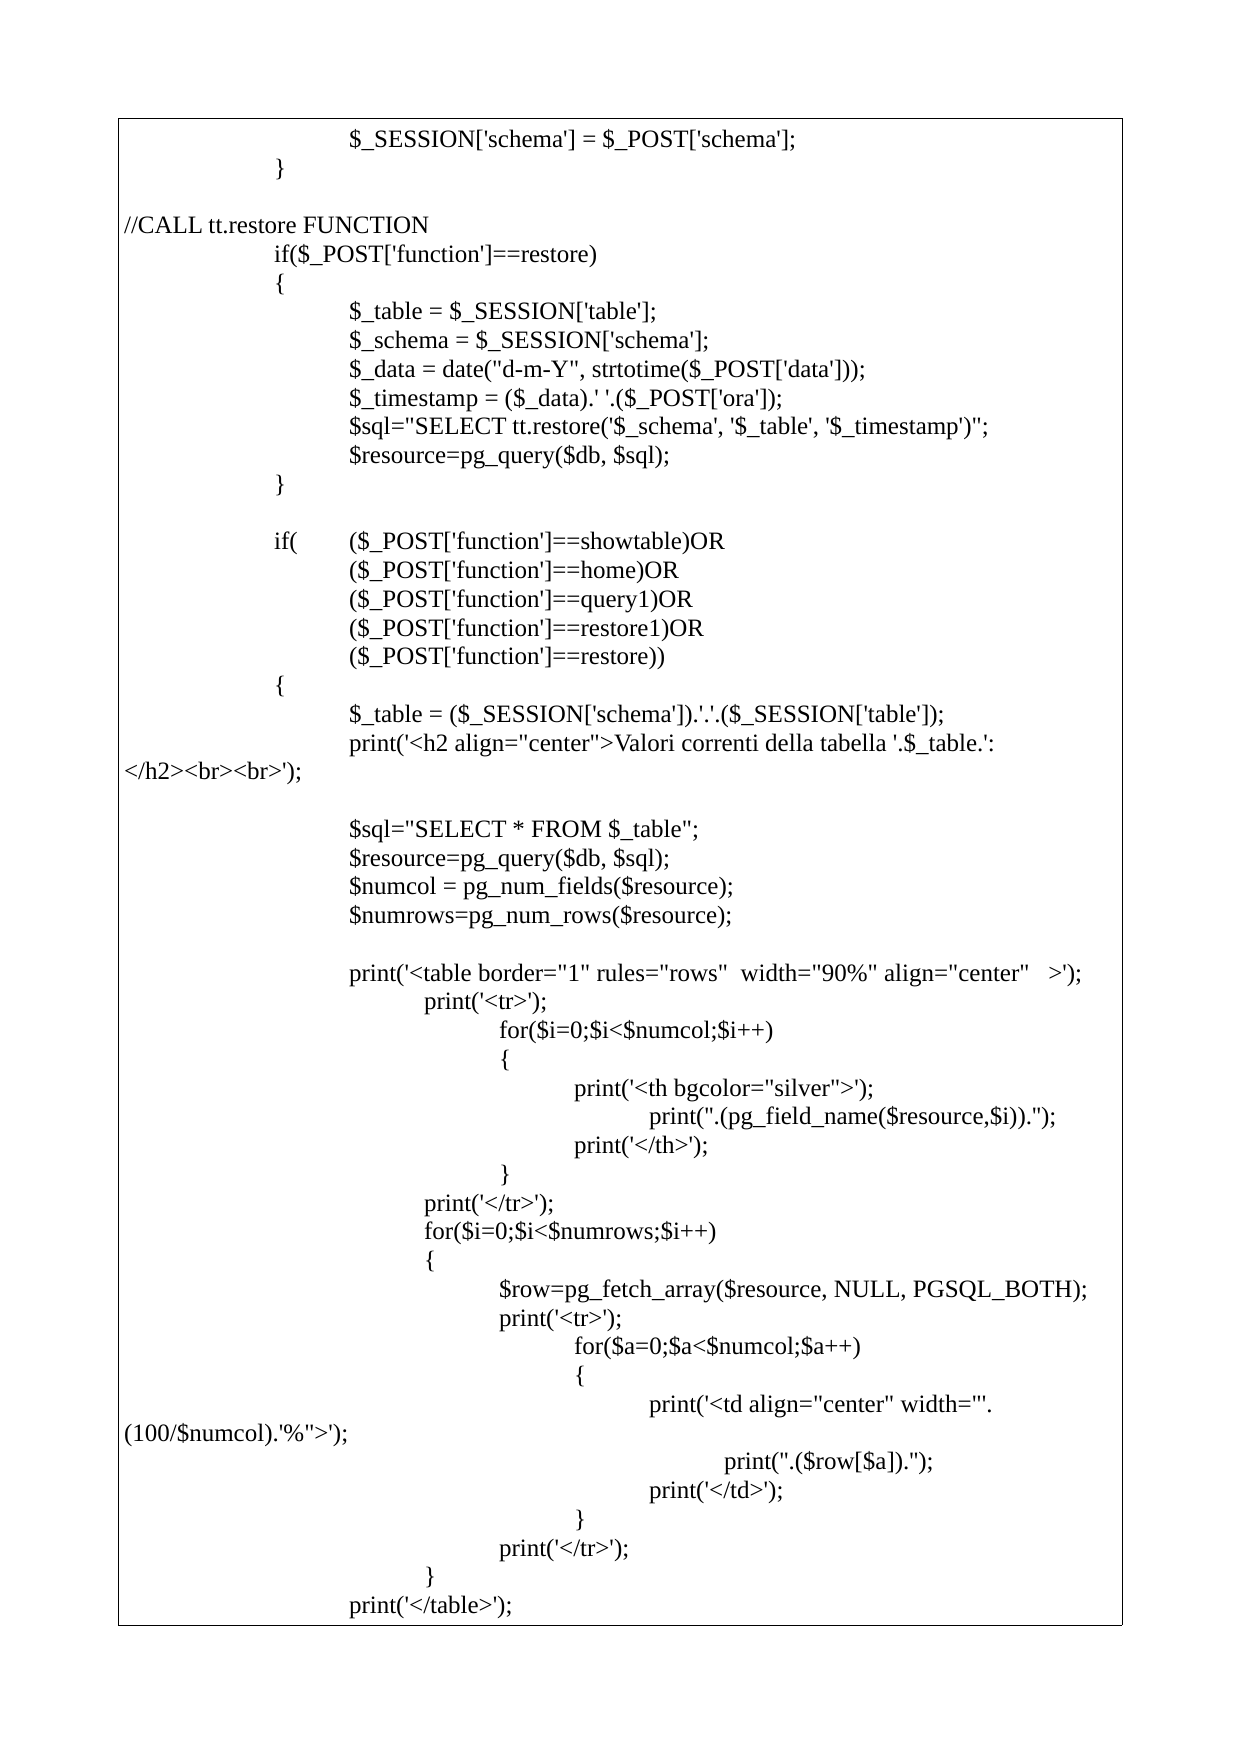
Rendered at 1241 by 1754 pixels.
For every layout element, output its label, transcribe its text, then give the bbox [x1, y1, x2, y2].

table_header $_SESSION['schema'] = $_POST['schema']; } //CALL tt.restore FUNCTION if($_POST['function']==restore) { $_table = $_SESSION['table']; $_schema = $_SESSION['schema']; $_data = date("d-m-Y", strtotime($_POST['data'])); $_timestamp = ($_data).' '.($_POST['ora']); $sql="SELECT tt.restore('$_schema', '$_table', '$_timestamp')"; $resource=pg_query($db, $sql); } if( ($_POST['function']==showtable)OR ($_POST['function']==home)OR ($_POST['function']==query1)OR ($_POST['function']==restore1)OR ($_POST['function']==restore)) { $_table = ($_SESSION['schema']).'.'.($_SESSION['table']); print('<h2 align="center">Valori correnti della tabella '.$_table.': </h2><br><br>'); $sql="SELECT * FROM $_table"; $resource=pg_query($db, $sql); $numcol = pg_num_fields($resource); $numrows=pg_num_rows($resource); print('<table border="1" rules="rows" width="90%" align="center" >'); print('<tr>'); for($i=0;$i<$numcol;$i++) { print('<th bgcolor="silver">'); print(''.(pg_field_name($resource,$i)).''); print('</th>'); } print('</tr>'); for($i=0;$i<$numrows;$i++) { $row=pg_fetch_array($resource, NULL, PGSQL_BOTH); print('<tr>'); for($a=0;$a<$numcol;$a++) { print('<td align="center" width="'.(100/$numcol).'%">'); print(''.($row[$a]).''); print('</td>'); } print('</tr>'); } print('</table>'); [119, 119, 1122, 1625]
